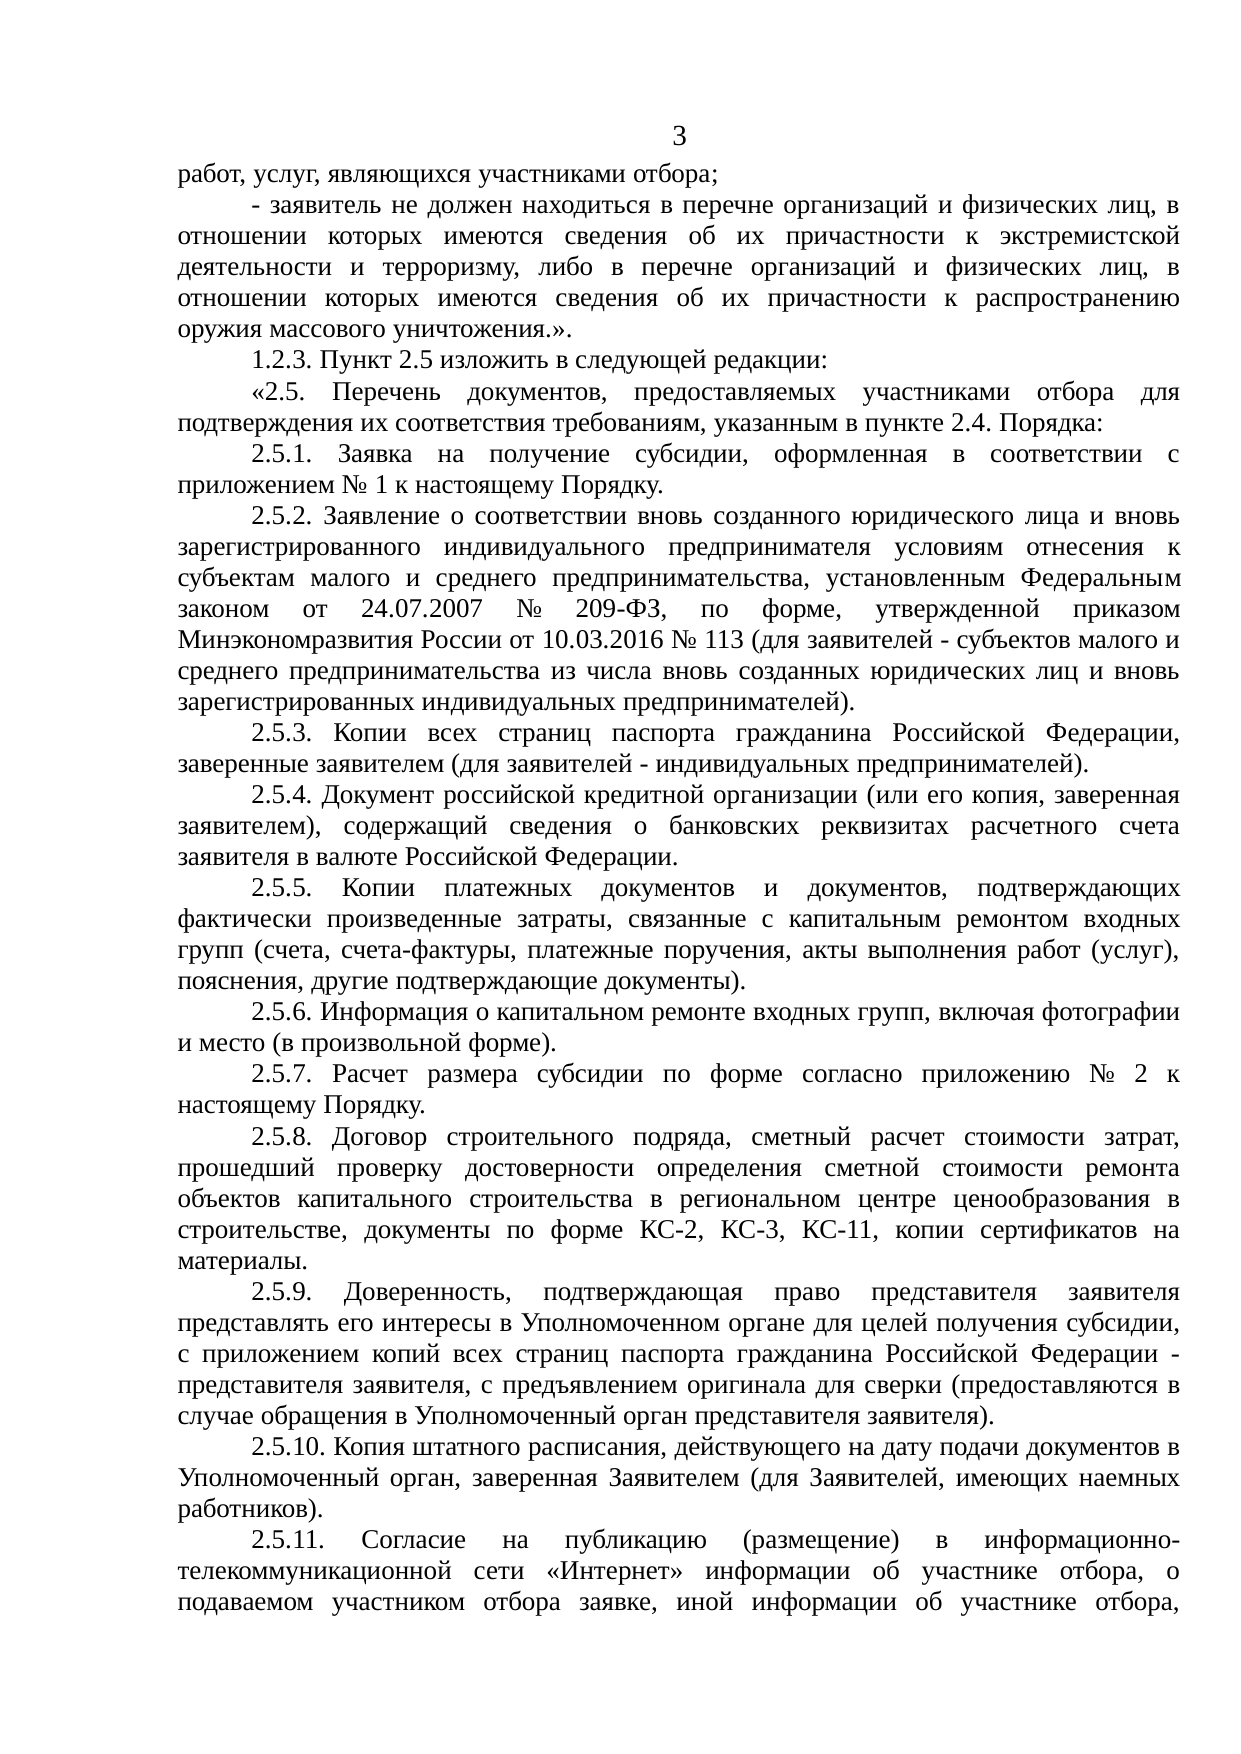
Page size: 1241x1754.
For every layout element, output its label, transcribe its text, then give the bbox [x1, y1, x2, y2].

text 2.5.8. Договор строительного подряда, сметный расчет стоимости затрат, прошедший проверку достоверности определения сметной стоимости ремонта объектов капитального строительства в региональном центре ценообразования в строительстве, документы по форме КС-2, КС-3, КС-11, копии сертификатов на материалы. [177, 1120, 1181, 1275]
text - заявитель не должен находиться в перечне организаций и физических лиц, в отношении которых имеются сведения об их причастности к экстремистской деятельности и терроризму, либо в перечне организаций и физических лиц, в отношении которых имеются сведения об их причастности к распространению оружия массового уничтожения.». [177, 189, 1181, 344]
text 2.5.6. Информация о капитальном ремонте входных групп, включая фотографии и место (в произвольной форме). [177, 996, 1181, 1058]
text 1.2.3. Пункт 2.5 изложить в следующей редакции: [177, 344, 1181, 375]
text 2.5.4. Документ российской кредитной организации (или его копия, заверенная заявителем), содержащий сведения о банковских реквизитах расчетного счета заявителя в валюте Российской Федерации. [177, 778, 1181, 872]
text 2.5.3. Копии всех страниц паспорта гражданина Российской Федерации, заверенные заявителем (для заявителей - индивидуальных предпринимателей). [177, 716, 1181, 778]
text 2.5.7. Расчет размера субсидии по форме согласно приложению № 2 к настоящему Порядку. [177, 1058, 1181, 1120]
text 2.5.1. Заявка на получение субсидии, оформленная в соответствии с приложением № 1 к настоящему Порядку. [177, 437, 1181, 499]
text 2.5.9. Доверенность, подтверждающая право представителя заявителя представлять его интересы в Уполномоченном органе для целей получения субсидии, с приложением копий всех страниц паспорта гражданина Российской Федерации - представителя заявителя, с предъявлением оригинала для сверки (предоставляются в случае обращения в Уполномоченный орган представителя заявителя). [177, 1275, 1181, 1430]
text «2.5. Перечень документов, предоставляемых участниками отбора для подтверждения их соответствия требованиям, указанным в пункте 2.4. Порядка: [177, 375, 1181, 437]
text 2.5.11. Согласие на публикацию (размещение) в информационно-телекоммуникационной сети «Интернет» информации об участнике отбора, о подаваемом участником отбора заявке, иной информации об участнике отбора, [177, 1523, 1181, 1617]
text 2.5.10. Копия штатного расписания, действующего на дату подачи документов в Уполномоченный орган, заверенная Заявителем (для Заявителей, имеющих наемных работников). [177, 1430, 1181, 1523]
text работ, услуг, являющихся участниками отбора; [177, 158, 1181, 189]
text 2.5.2. Заявление о соответствии вновь созданного юридического лица и вновь зарегистрированного индивидуального предпринимателя условиям отнесения к субъектам малого и среднего предпринимательства, установленным Федеральным законом от 24.07.2007 № 209-ФЗ, по форме, утвержденной приказом Минэкономразвития России от 10.03.2016 № 113 (для заявителей - субъектов малого и среднего предпринимательства из числа вновь созданных юридических лиц и вновь зарегистрированных индивидуальных предпринимателей). [177, 499, 1181, 716]
text 2.5.5. Копии платежных документов и документов, подтверждающих фактически произведенные затраты, связанные с капитальным ремонтом входных групп (счета, счета-фактуры, платежные поручения, акты выполнения работ (услуг), пояснения, другие подтверждающие документы). [177, 872, 1181, 996]
